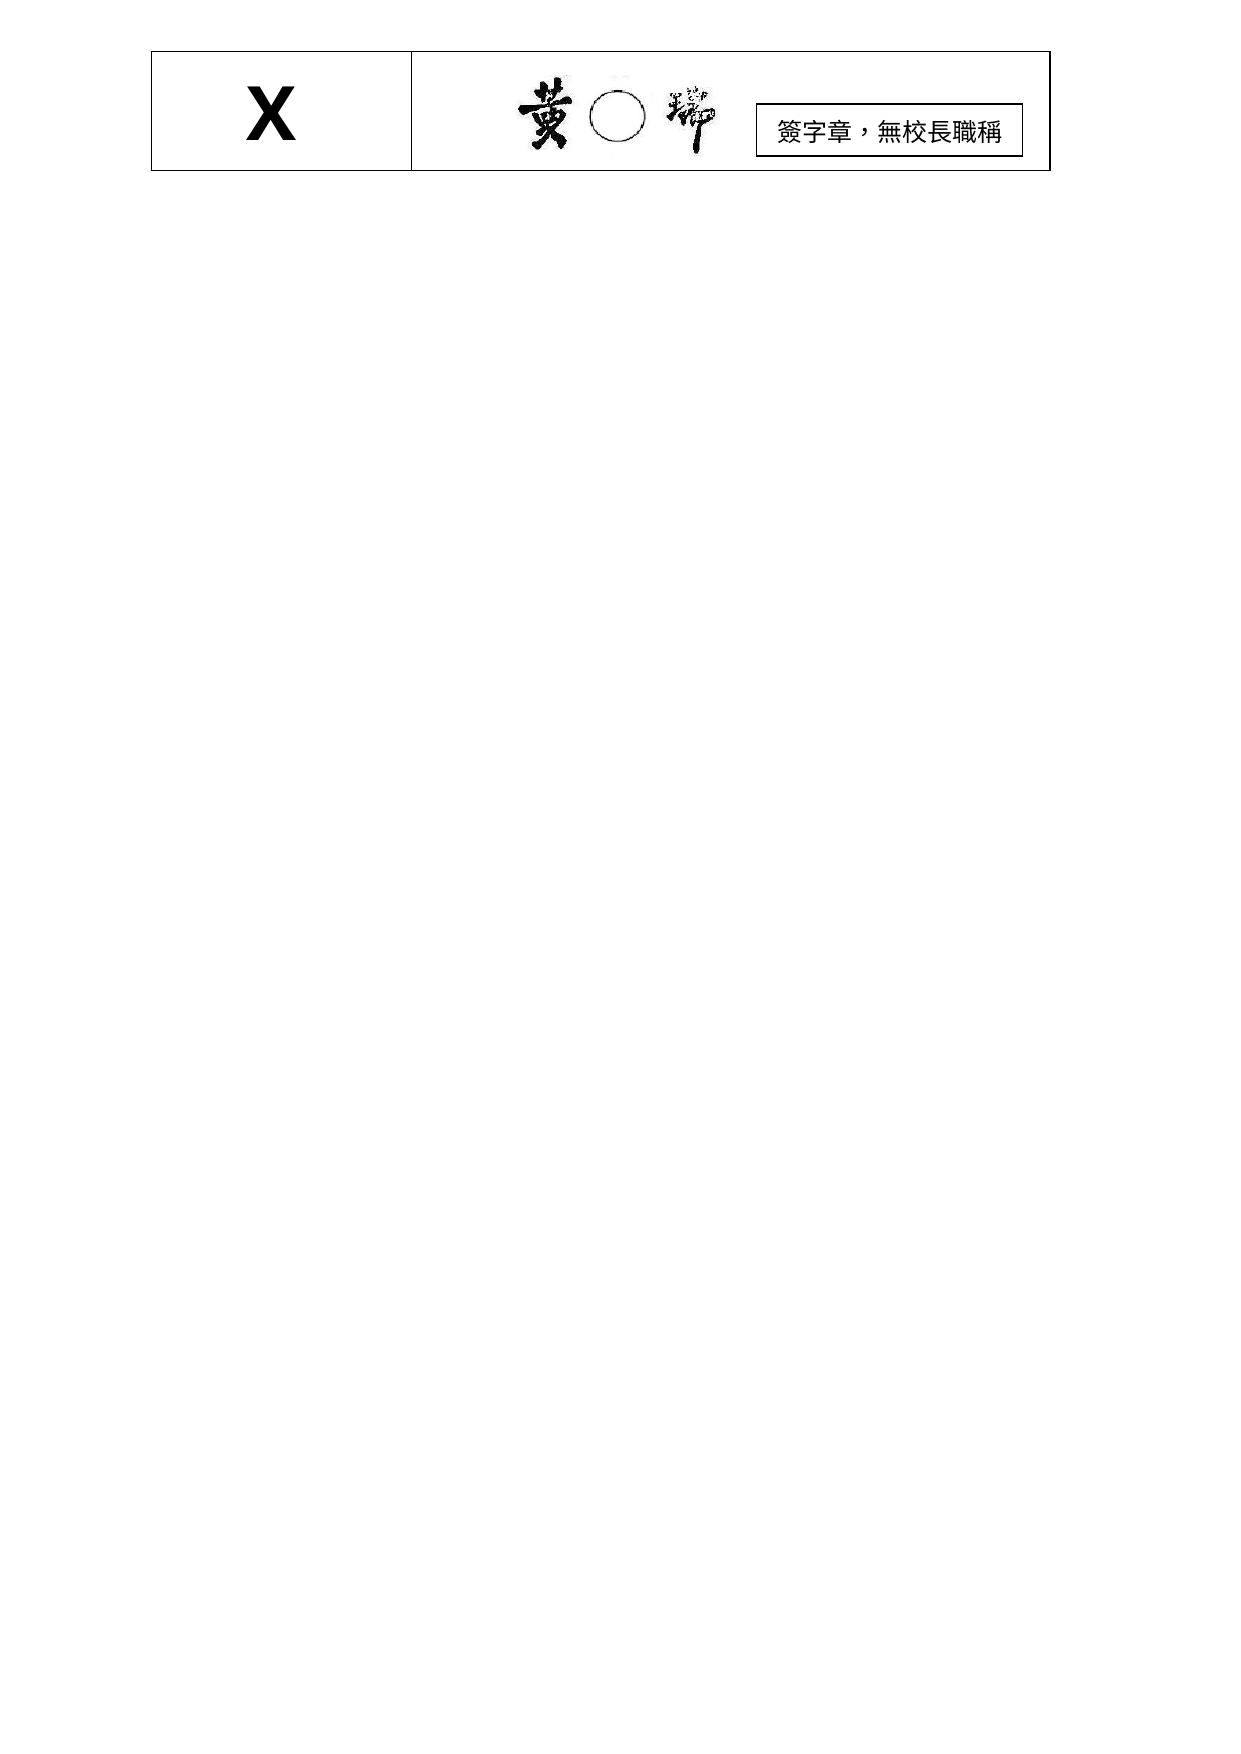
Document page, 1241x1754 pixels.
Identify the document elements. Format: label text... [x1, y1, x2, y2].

table_cell [412, 52, 1049, 170]
table_header X [152, 52, 411, 170]
